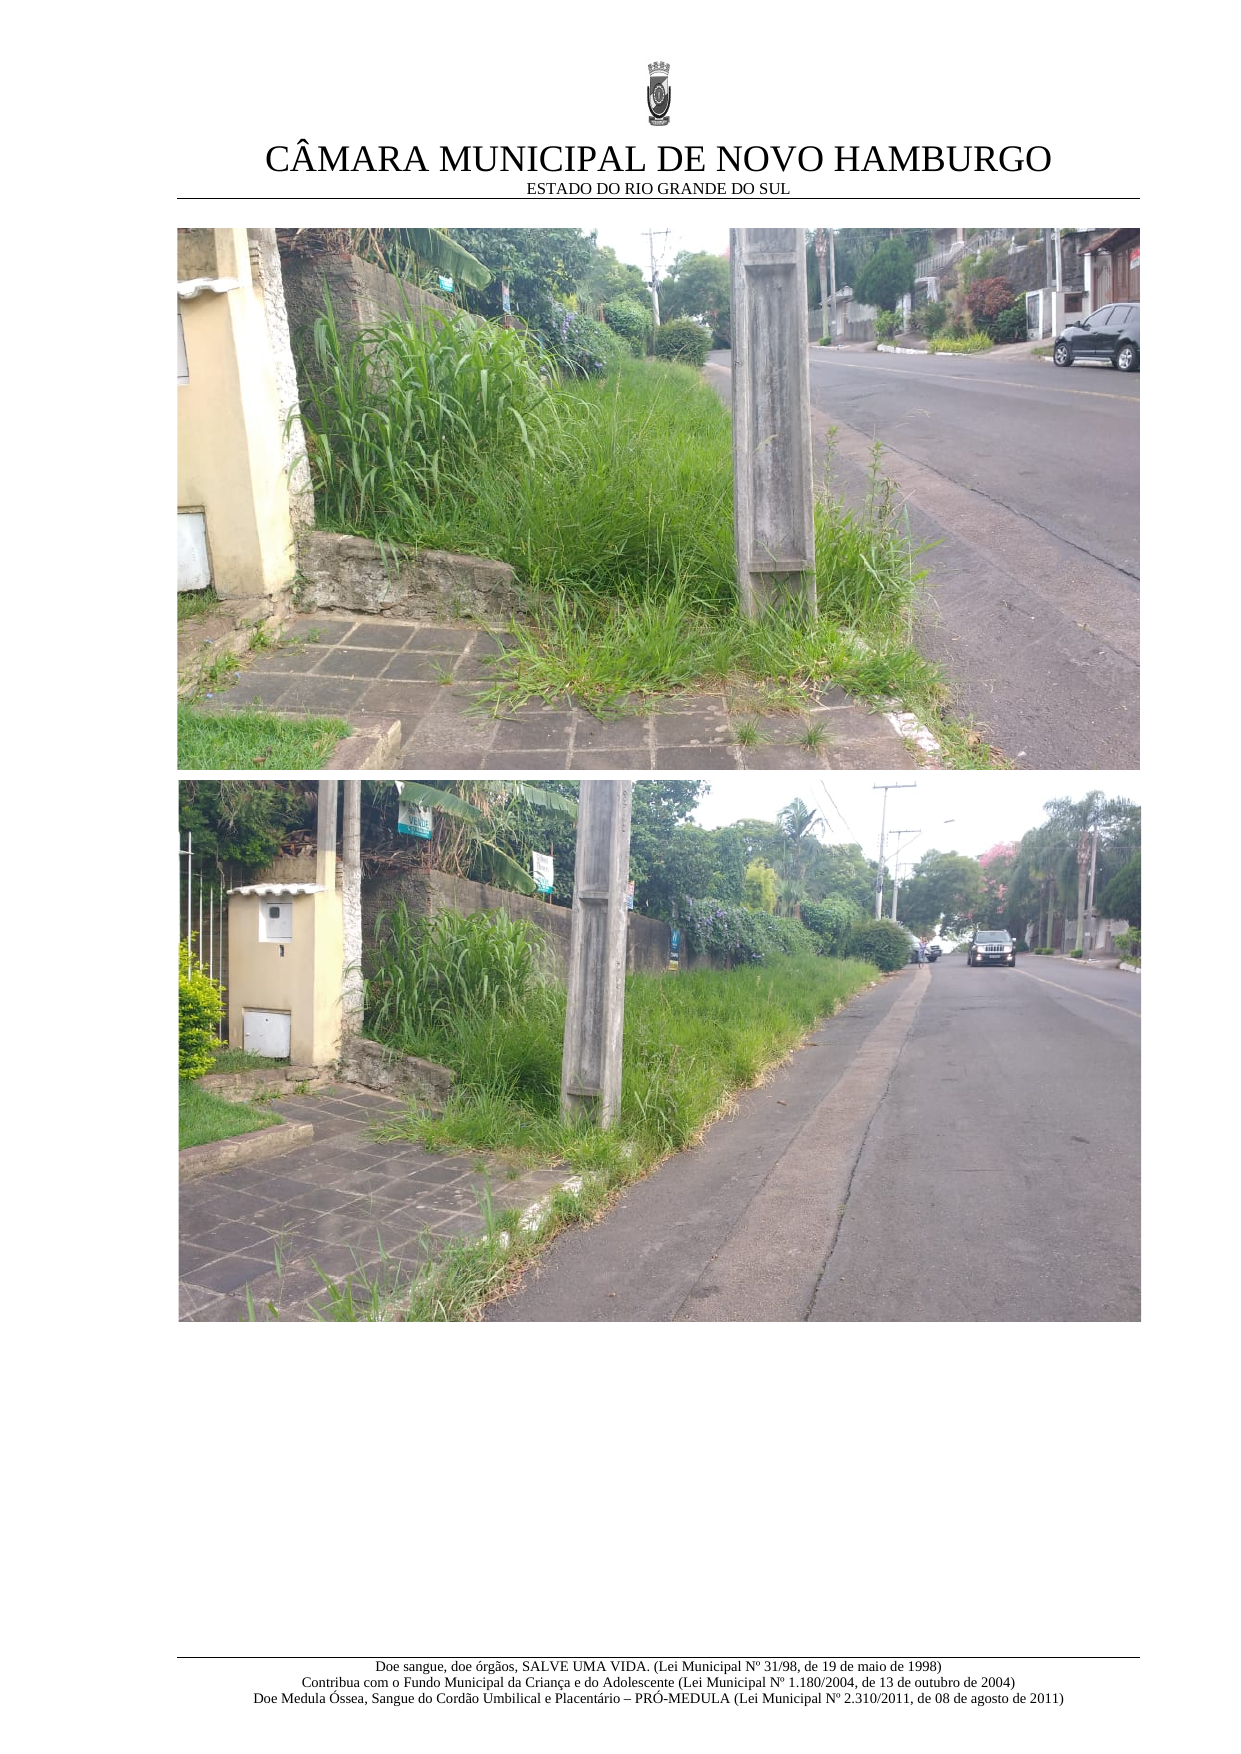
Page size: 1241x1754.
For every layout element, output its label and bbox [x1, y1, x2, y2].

picture [177, 228, 1140, 770]
picture [178, 780, 1142, 1322]
